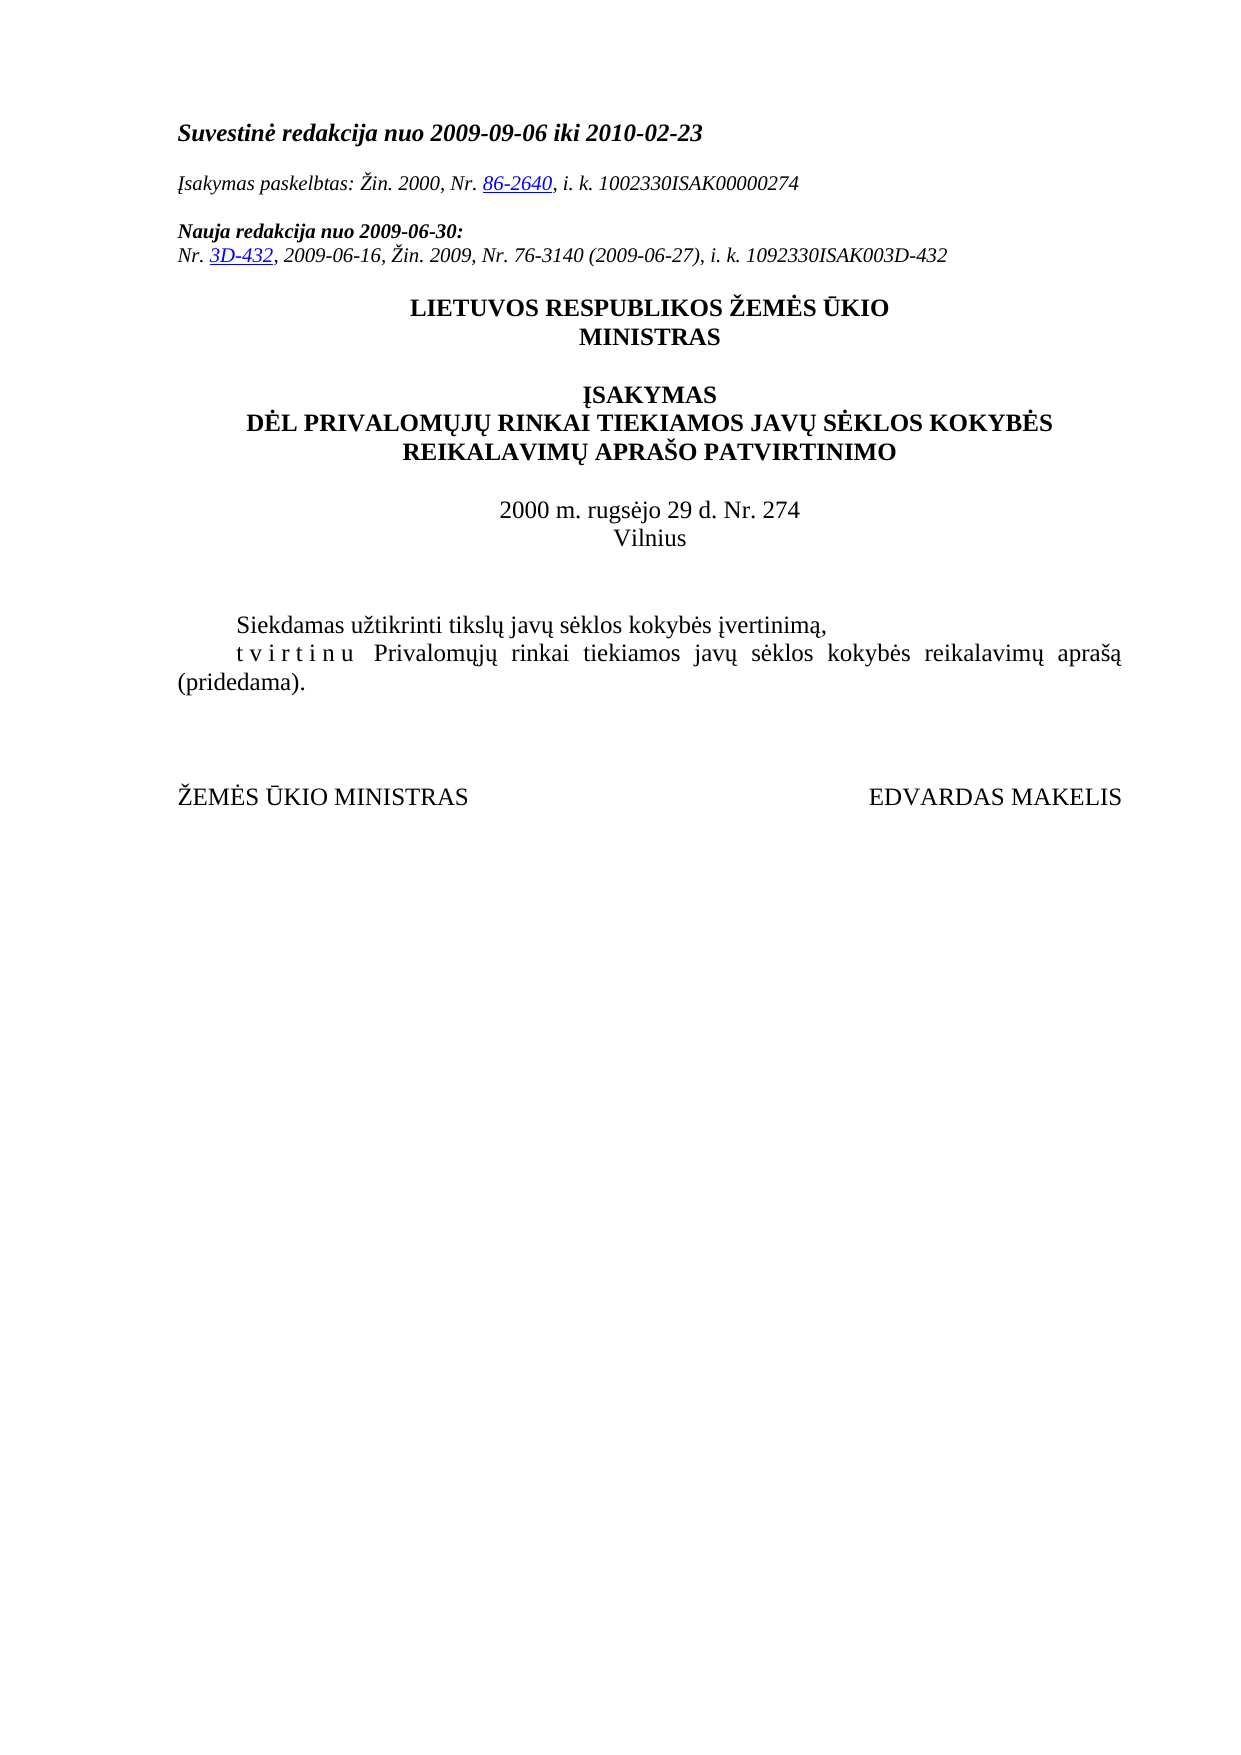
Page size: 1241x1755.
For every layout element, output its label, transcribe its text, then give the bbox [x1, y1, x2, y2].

text LIETUVOS RESPUBLIKOS ŽEMĖS ŪKIO [177, 293, 1122, 322]
text Siekdamas užtikrinti tikslų javų sėklos kokybės įvertinimą, [177, 610, 1122, 638]
text Įsakymas paskelbtas: Žin. 2000, Nr. 86-2640, i. k. 1002330ISAK00000274 [177, 171, 1122, 195]
text Vilnius [177, 523, 1122, 552]
text DĖL PRIVALOMŲJŲ RINKAI TIEKIAMOS JAVŲ SĖKLOS KOKYBĖS REIKALAVIMŲ APRAŠO PATVIRTINIMO [177, 408, 1122, 466]
text ĮSAKYMAS [177, 380, 1122, 408]
text ŽEMĖS ŪKIO MINISTRAS EDVARDAS MAKELIS [177, 782, 1122, 811]
text MINISTRAS [177, 322, 1122, 351]
text tvirtinu Privalomųjų rinkai tiekiamos javų sėklos kokybės reikalavimų aprašą (pridedama). [177, 638, 1122, 696]
text Suvestinė redakcija nuo 2009-09-06 iki 2010-02-23 [177, 118, 1122, 147]
text Nr. 3D-432, 2009-06-16, Žin. 2009, Nr. 76-3140 (2009-06-27), i. k. 1092330ISAK003D-432 [177, 243, 1122, 267]
text 2000 m. rugsėjo 29 d. Nr. 274 [177, 495, 1122, 523]
text Nauja redakcija nuo 2009-06-30: [177, 219, 1122, 243]
